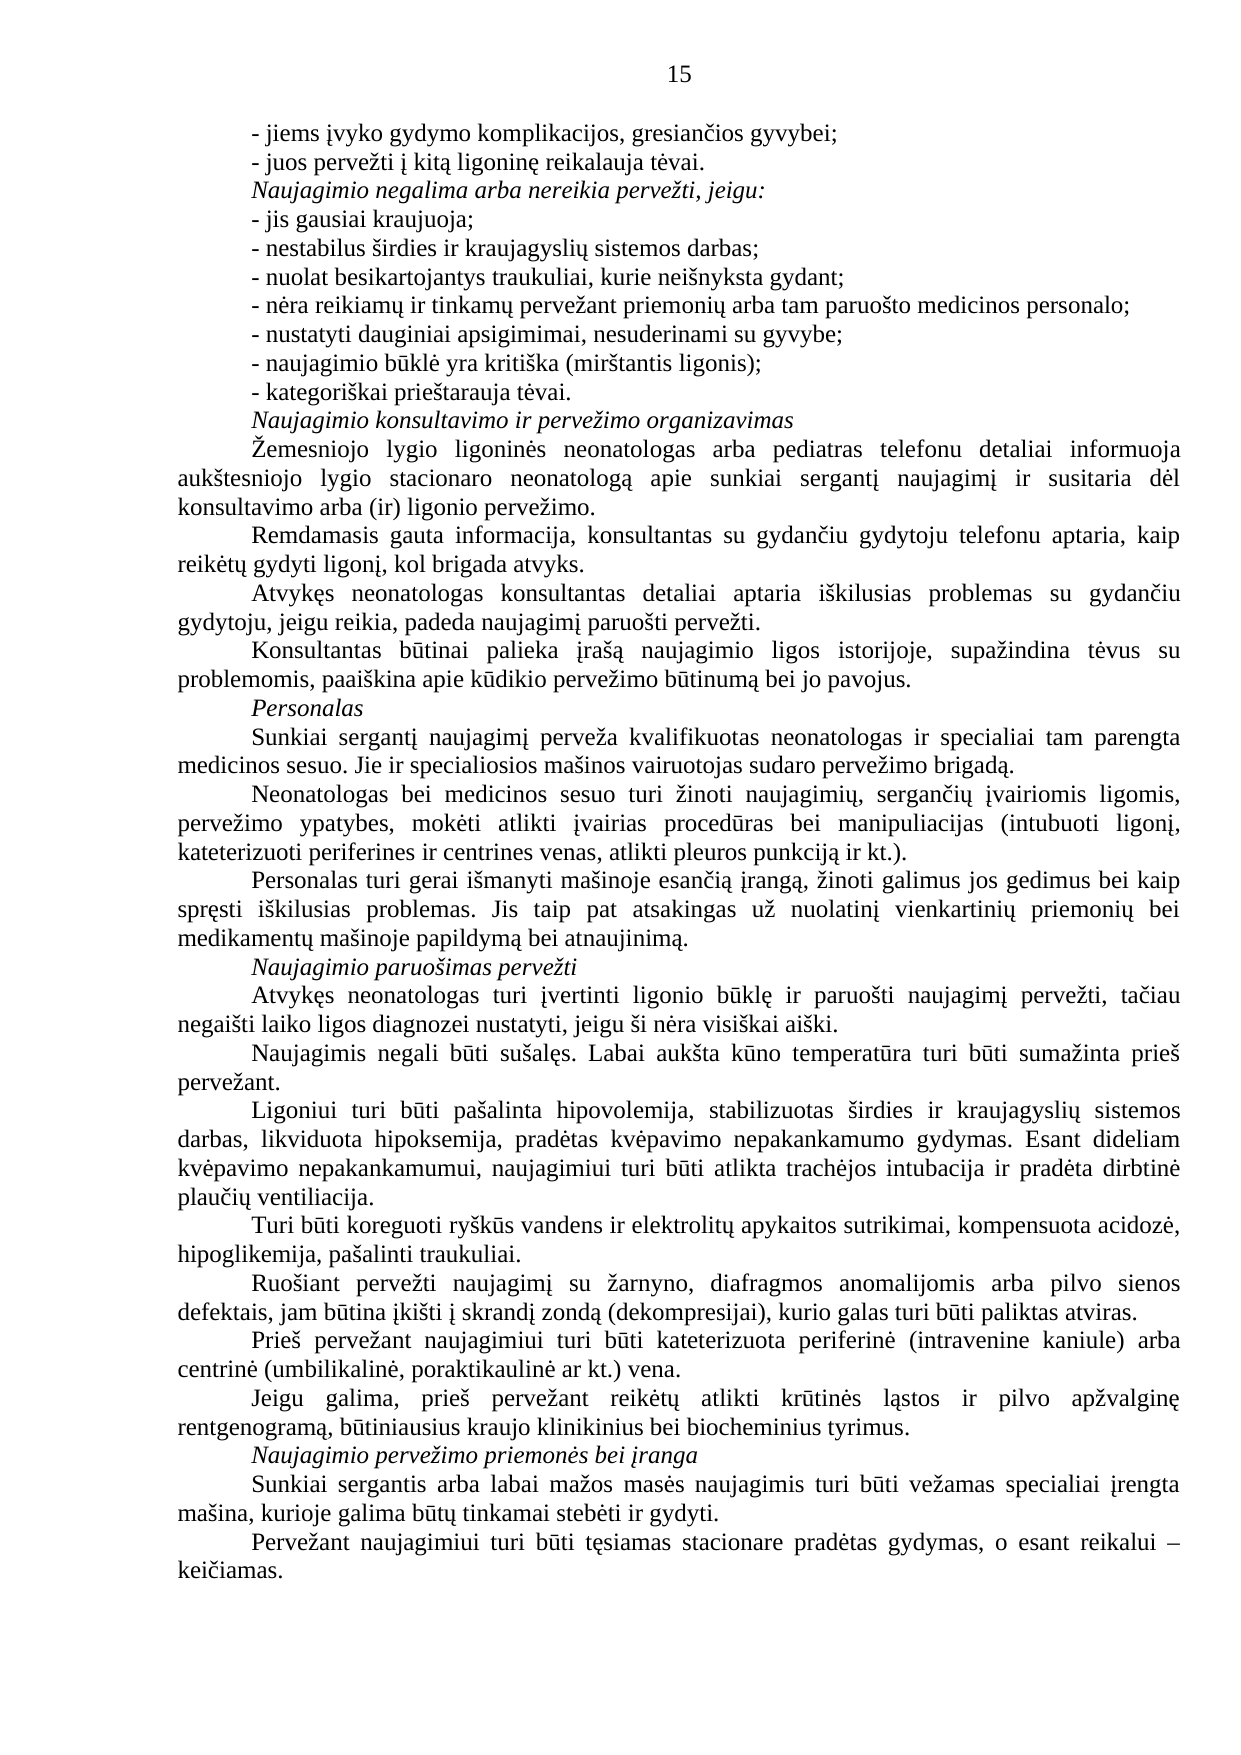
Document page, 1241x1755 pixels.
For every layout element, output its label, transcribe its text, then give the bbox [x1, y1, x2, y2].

text Sunkiai sergantį naujagimį perveža kvalifikuotas neonatologas ir specialiai tam parengta medicinos sesuo. Jie ir specialiosios mašinos vairuotojas sudaro pervežimo brigadą. [177, 722, 1181, 779]
text Konsultantas būtinai palieka įrašą naujagimio ligos istorijoje, supažindina tėvus su problemomis, paaiškina apie kūdikio pervežimo būtinumą bei jo pavojus. [177, 636, 1181, 693]
text Žemesniojo lygio ligoninės neonatologas arba pediatras telefonu detaliai informuoja aukštesniojo lygio stacionaro neonatologą apie sunkiai sergantį naujagimį ir susitaria dėl konsultavimo arba (ir) ligonio pervežimo. [177, 434, 1181, 521]
text Personalas [177, 693, 1181, 722]
text - nestabilus širdies ir kraujagyslių sistemos darbas; [177, 233, 1181, 262]
text - jiems įvyko gydymo komplikacijos, gresiančios gyvybei; [177, 118, 1181, 147]
text Naujagimio konsultavimo ir pervežimo organizavimas [177, 406, 1181, 434]
text - naujagimio būklė yra kritiška (mirštantis ligonis); [177, 348, 1181, 377]
text Atvykęs neonatologas konsultantas detaliai aptaria iškilusias problemas su gydančiu gydytoju, jeigu reikia, padeda naujagimį paruošti pervežti. [177, 578, 1181, 636]
text Prieš pervežant naujagimiui turi būti kateterizuota periferinė (intravenine kaniule) arba centrinė (umbilikalinė, poraktikaulinė ar kt.) vena. [177, 1326, 1181, 1383]
text Remdamasis gauta informacija, konsultantas su gydančiu gydytoju telefonu aptaria, kaip reikėtų gydyti ligonį, kol brigada atvyks. [177, 521, 1181, 578]
text Pervežant naujagimiui turi būti tęsiamas stacionare pradėtas gydymas, o esant reikalui – keičiamas. [177, 1527, 1181, 1584]
text Naujagimio pervežimo priemonės bei įranga [177, 1441, 1181, 1469]
text Turi būti koreguoti ryškūs vandens ir elektrolitų apykaitos sutrikimai, kompensuota acidozė, hipoglikemija, pašalinti traukuliai. [177, 1211, 1181, 1268]
text Ligoniui turi būti pašalinta hipovolemija, stabilizuotas širdies ir kraujagyslių sistemos darbas, likviduota hipoksemija, pradėtas kvėpavimo nepakankamumo gydymas. Esant dideliam kvėpavimo nepakankamumui, naujagimiui turi būti atlikta trachėjos intubacija ir pradėta dirbtinė plaučių ventiliacija. [177, 1096, 1181, 1211]
text Naujagimio negalima arba nereikia pervežti, jeigu: [177, 176, 1181, 204]
text Personalas turi gerai išmanyti mašinoje esančią įrangą, žinoti galimus jos gedimus bei kaip spręsti iškilusias problemas. Jis taip pat atsakingas už nuolatinį vienkartinių priemonių bei medikamentų mašinoje papildymą bei atnaujinimą. [177, 866, 1181, 952]
text - kategoriškai prieštarauja tėvai. [177, 377, 1181, 406]
text - jis gausiai kraujuoja; [177, 204, 1181, 233]
text - juos pervežti į kitą ligoninę reikalauja tėvai. [177, 147, 1181, 176]
text Naujagimio paruošimas pervežti [177, 952, 1181, 981]
text Atvykęs neonatologas turi įvertinti ligonio būklę ir paruošti naujagimį pervežti, tačiau negaišti laiko ligos diagnozei nustatyti, jeigu ši nėra visiškai aiški. [177, 981, 1181, 1038]
text Jeigu galima, prieš pervežant reikėtų atlikti krūtinės ląstos ir pilvo apžvalginę rentgenogramą, būtiniausius kraujo klinikinius bei biocheminius tyrimus. [177, 1383, 1181, 1441]
text - nustatyti dauginiai apsigimimai, nesuderinami su gyvybe; [177, 319, 1181, 348]
text Sunkiai sergantis arba labai mažos masės naujagimis turi būti vežamas specialiai įrengta mašina, kurioje galima būtų tinkamai stebėti ir gydyti. [177, 1469, 1181, 1527]
text Neonatologas bei medicinos sesuo turi žinoti naujagimių, sergančių įvairiomis ligomis, pervežimo ypatybes, mokėti atlikti įvairias procedūras bei manipuliacijas (intubuoti ligonį, kateterizuoti periferines ir centrines venas, atlikti pleuros punkciją ir kt.). [177, 779, 1181, 866]
text Naujagimis negali būti sušalęs. Labai aukšta kūno temperatūra turi būti sumažinta prieš pervežant. [177, 1038, 1181, 1096]
text - nuolat besikartojantys traukuliai, kurie neišnyksta gydant; [177, 262, 1181, 291]
text Ruošiant pervežti naujagimį su žarnyno, diafragmos anomalijomis arba pilvo sienos defektais, jam būtina įkišti į skrandį zondą (dekompresijai), kurio galas turi būti paliktas atviras. [177, 1268, 1181, 1326]
text - nėra reikiamų ir tinkamų pervežant priemonių arba tam paruošto medicinos personalo; [177, 291, 1181, 319]
